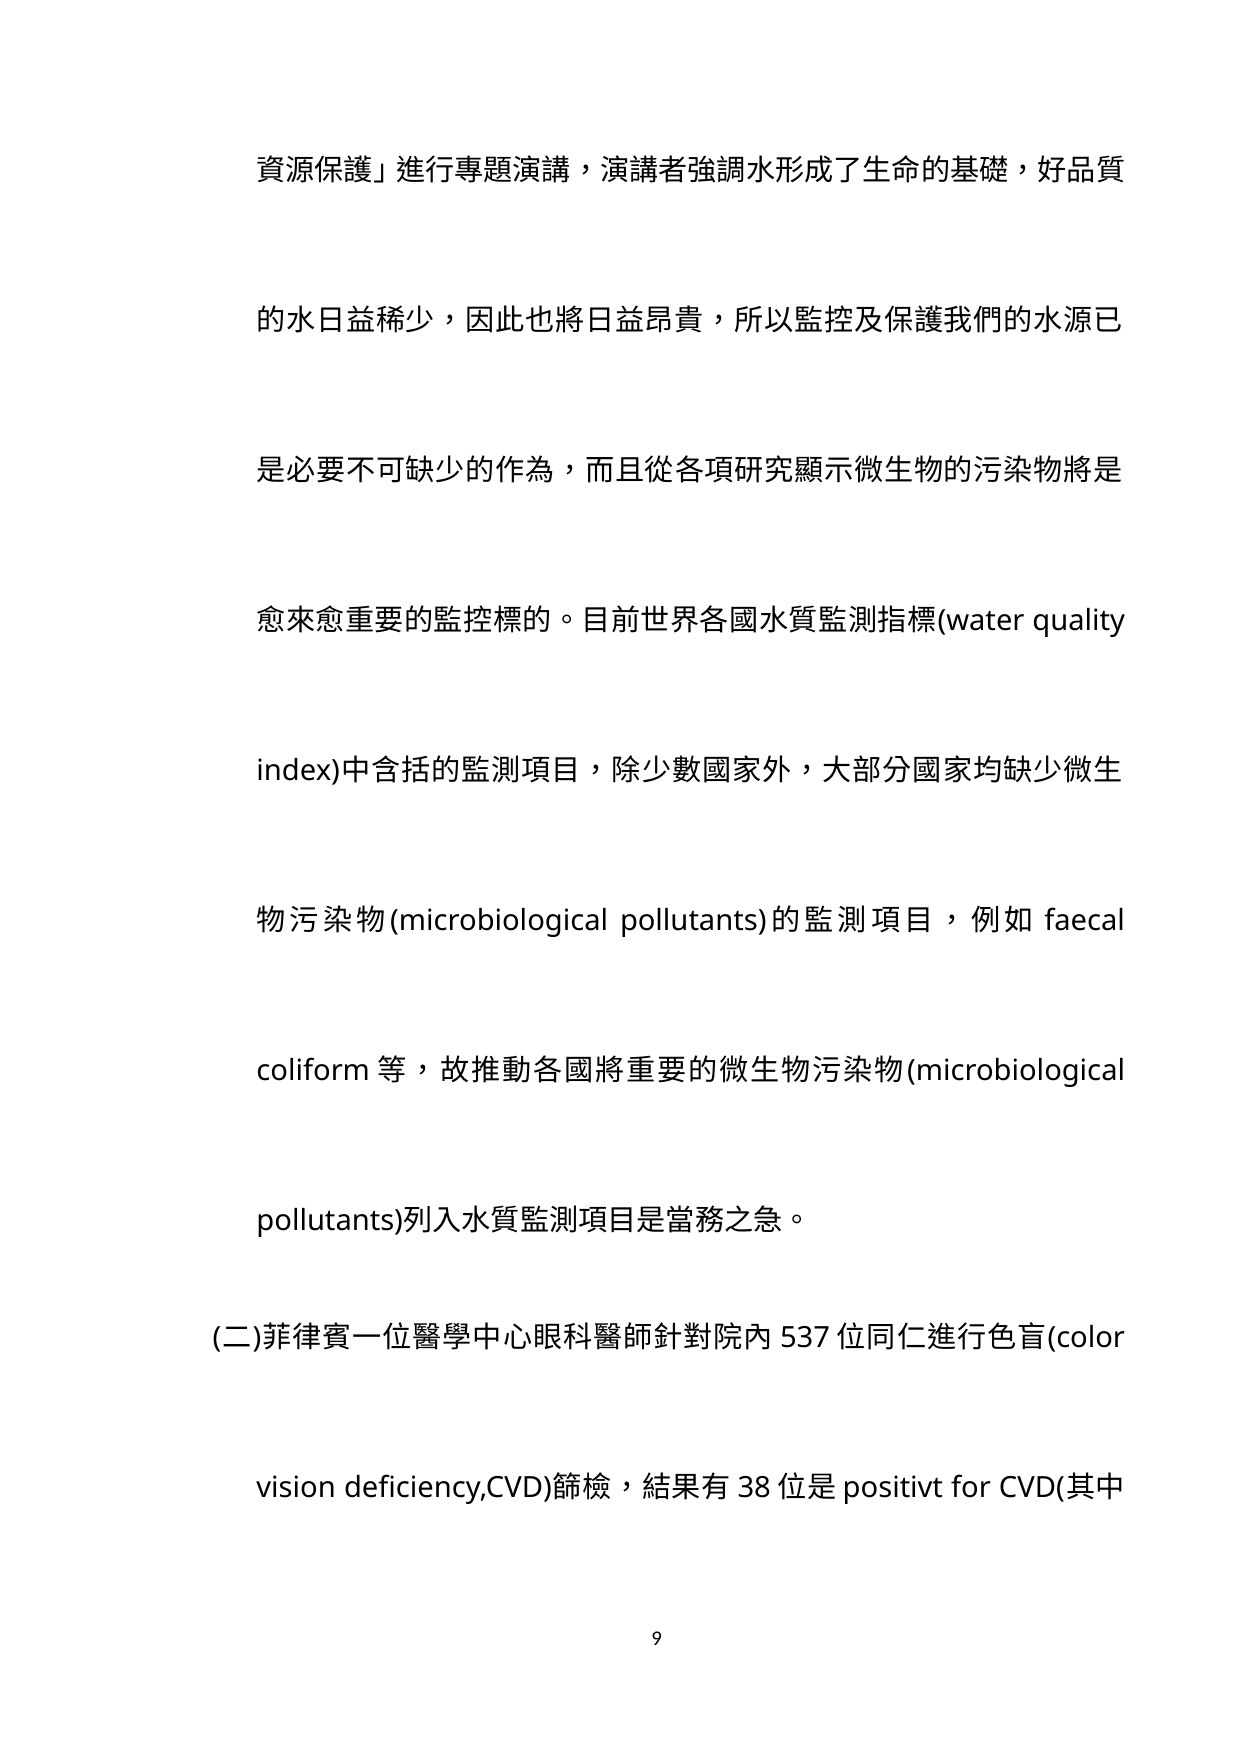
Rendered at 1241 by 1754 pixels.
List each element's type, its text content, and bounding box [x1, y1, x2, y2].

text 資源保護」進行專題演講，演講者強調水形成了生命的基礎，好品質的水日益稀少，因此也將日益昂貴，所以監控及保護我們的水源已是必要不可缺少的作為，而且從各項研究顯示微生物的污染物將是愈來愈重要的監控標的。目前世界各國水質監測指標(water quality index)中含括的監測項目，除少數國家外，大部分國家均缺少微生物污染物(microbiological pollutants)的監測項目，例如faecal coliform等，故推動各國將重要的微生物污染物(microbiological pollutants)列入水質監測項目是當務之急。 [212, 130, 1125, 1255]
text (二)菲律賓一位醫學中心眼科醫師針對院內537位同仁進行色盲(color vision deficiency,CVD)篩檢，結果有38位是positivt for CVD(其中 [212, 1297, 1125, 1522]
